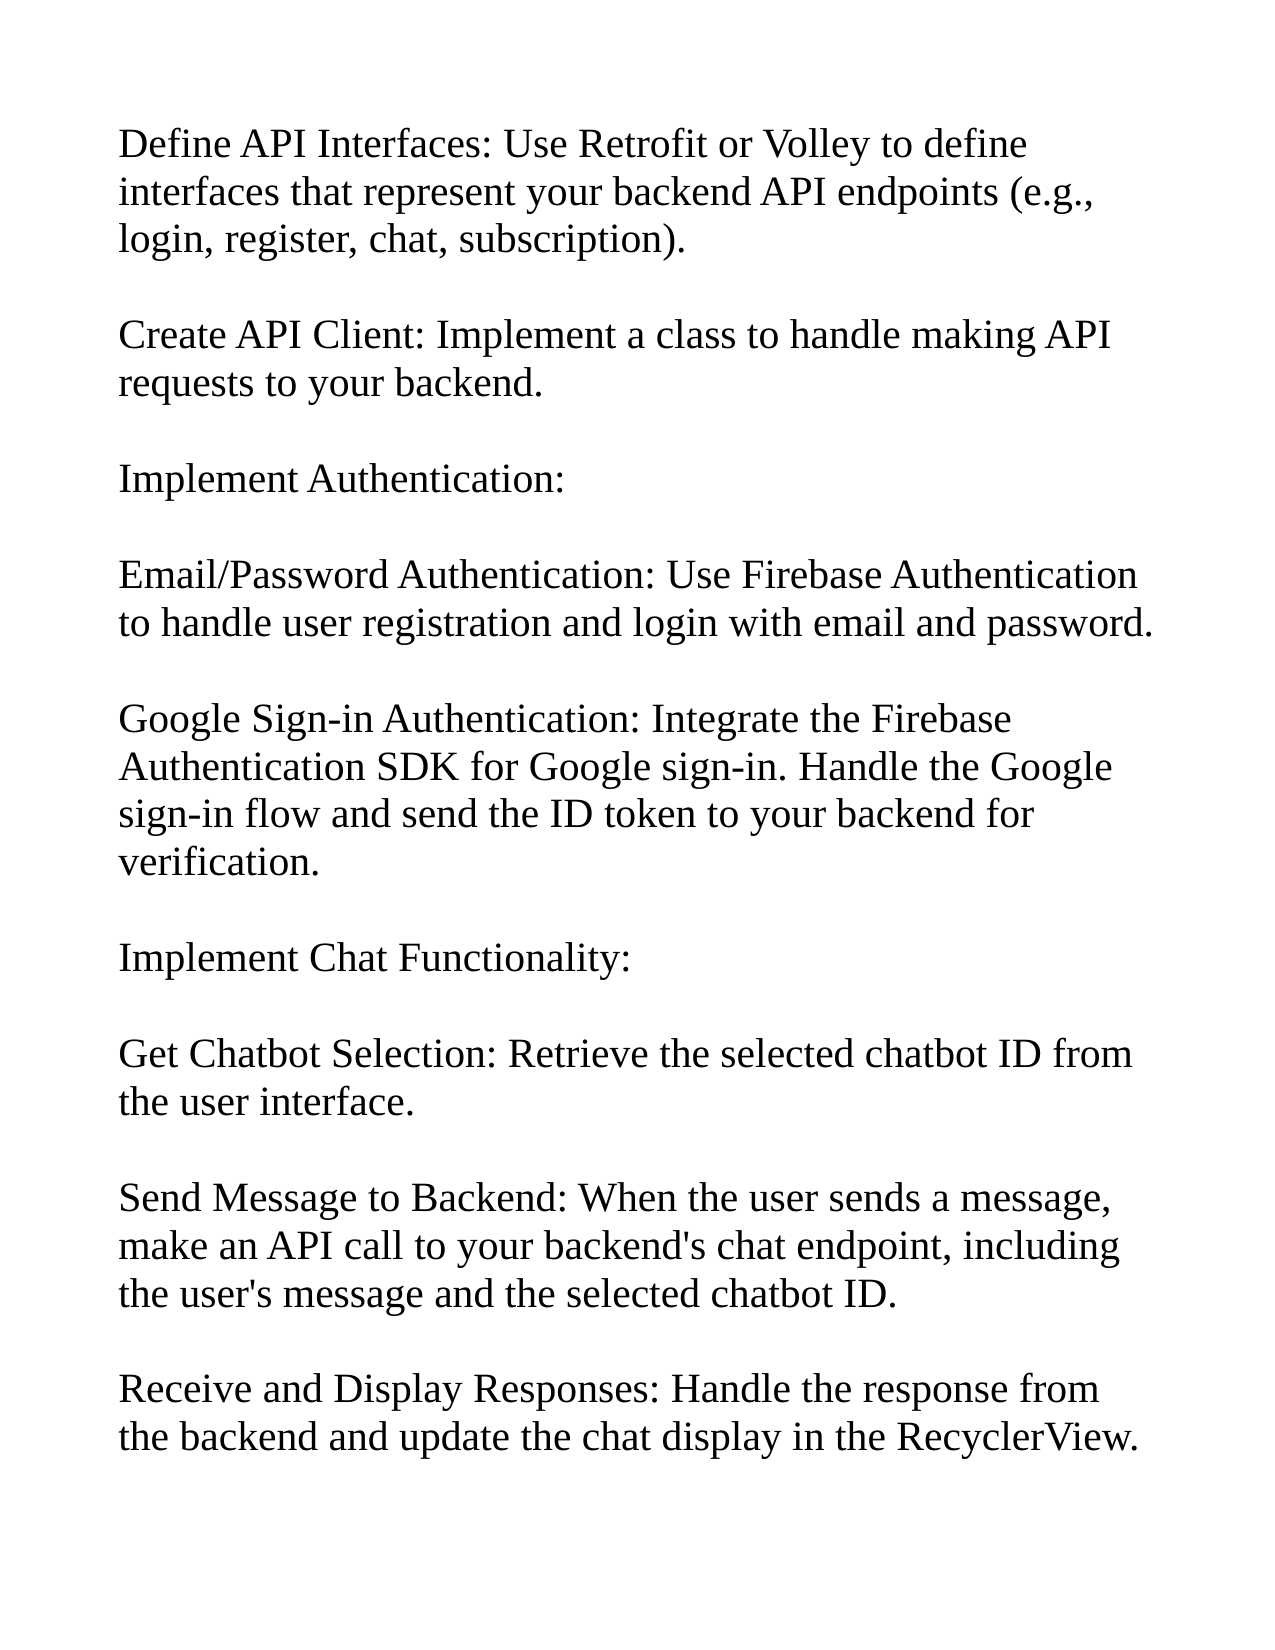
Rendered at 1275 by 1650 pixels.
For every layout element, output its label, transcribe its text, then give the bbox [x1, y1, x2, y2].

text Define API Interfaces: Use Retrofit or Volley to define interfaces that represent your backend API endpoints (e.g., login, register, chat, subscription). [118, 118, 1157, 262]
text Google Sign-in Authentication: Integrate the Firebase Authentication SDK for Google sign-in. Handle the Google sign-in flow and send the ID token to your backend for verification. [118, 693, 1157, 885]
text Create API Client: Implement a class to handle making API requests to your backend. [118, 310, 1157, 406]
text Send Message to Backend: When the user sends a message, make an API call to your backend's chat endpoint, including the user's message and the selected chatbot ID. [118, 1172, 1157, 1316]
text Receive and Display Responses: Handle the response from the backend and update the chat display in the RecyclerView. [118, 1364, 1157, 1460]
text Implement Authentication: [118, 453, 1157, 501]
text Get Chatbot Selection: Retrieve the selected chatbot ID from the user interface. [118, 1028, 1157, 1124]
text Email/Password Authentication: Use Firebase Authentication to handle user registration and login with email and password. [118, 549, 1157, 645]
text Implement Chat Functionality: [118, 933, 1157, 981]
